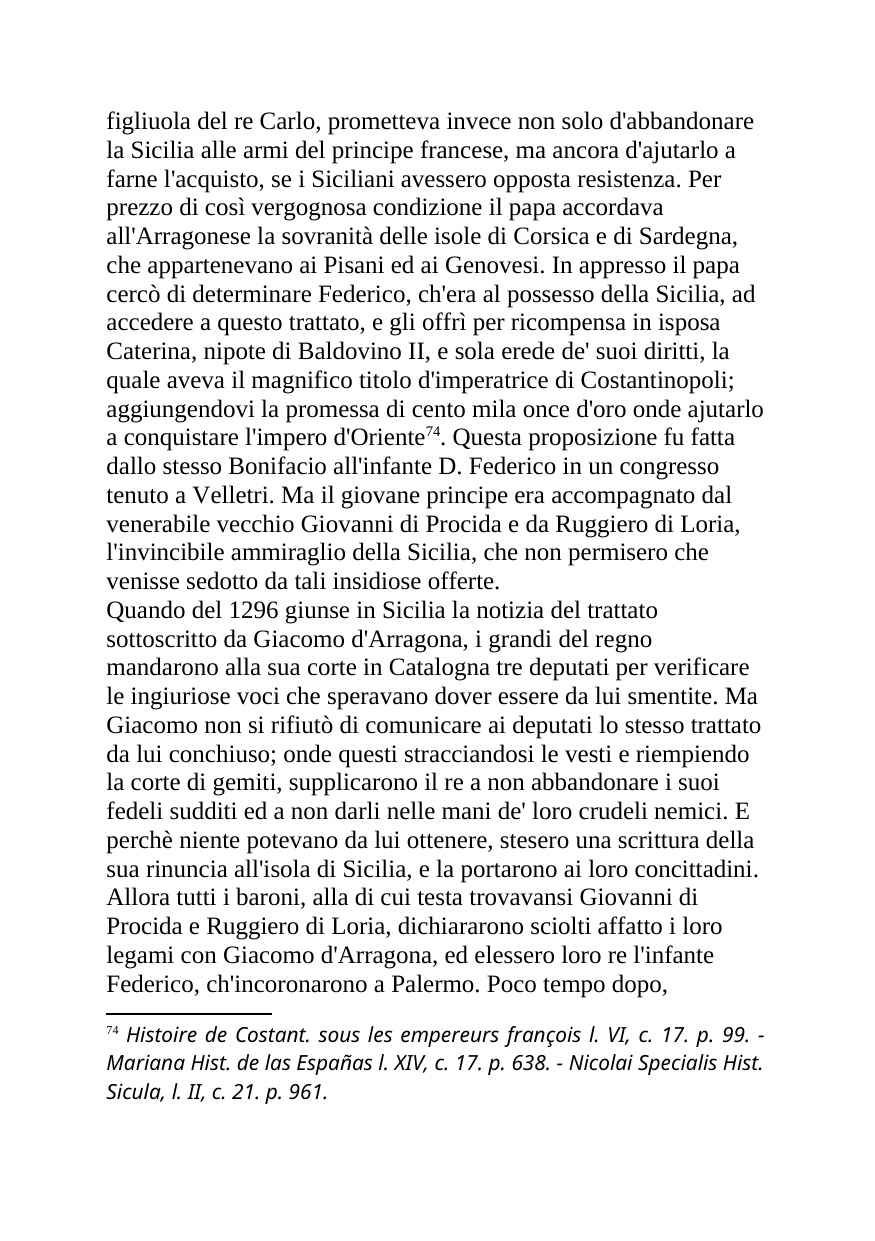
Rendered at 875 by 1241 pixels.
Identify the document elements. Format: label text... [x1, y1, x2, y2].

text Quando del 1296 giunse in Sicilia la notizia del trattato sottoscritto da Giacomo d'Arragona, i grandi del regno mandarono alla sua corte in Catalogna tre deputati per verificare le ingiuriose voci che speravano dover essere da lui smentite. Ma Giacomo non si rifiutò di comunicare ai deputati lo stesso trattato da lui conchiuso; onde questi stracciandosi le vesti e riempiendo la corte di gemiti, supplicarono il re a non abbandonare i suoi fedeli sudditi ed a non darli nelle mani de' loro crudeli nemici. E perchè niente potevano da lui ottenere, stesero una scrittura della sua rinuncia all'isola di Sicilia, e la portarono ai loro concittadini. Allora tutti i baroni, alla di cui testa trovavansi Giovanni di Procida e Ruggiero di Loria, dichiararono sciolti affatto i loro legami con Giacomo d'Arragona, ed elessero loro re l'infante Federico, ch'incoronarono a Palermo. Poco tempo dopo, [106, 595, 768, 997]
text figliuola del re Carlo, prometteva invece non solo d'abbandonare la Sicilia alle armi del principe francese, ma ancora d'ajutarlo a farne l'acquisto, se i Siciliani avessero opposta resistenza. Per prezzo di così vergognosa condizione il papa accordava all'Arragonese la sovranità delle isole di Corsica e di Sardegna, che appartenevano ai Pisani ed ai Genovesi. In appresso il papa cercò di determinare Federico, ch'era al possesso della Sicilia, ad accedere a questo trattato, e gli offrì per ricompensa in isposa Caterina, nipote di Baldovino II, e sola erede de' suoi diritti, la quale aveva il magnifico titolo d'imperatrice di Costantinopoli; aggiungendovi la promessa di cento mila once d'oro onde ajutarlo a conquistare l'impero d'Oriente. Questa proposizione fu fatta dallo stesso Bonifacio all'infante D. Federico in un congresso tenuto a Velletri. Ma il giovane principe era accompagnato dal venerabile vecchio Giovanni di Procida e da Ruggiero di Loria, l'invincibile ammiraglio della Sicilia, che non permisero che venisse sedotto da tali insidiose offerte. [106, 106, 768, 595]
text Histoire de Costant. sous les empereurs françois l. VI, c. 17. p. 99. - Mariana Hist. de las Españas l. XIV, c. 17. p. 638. - Nicolai Specialis Hist. Sicula, l. II, c. 21. p. 961. [106, 1020, 768, 1105]
